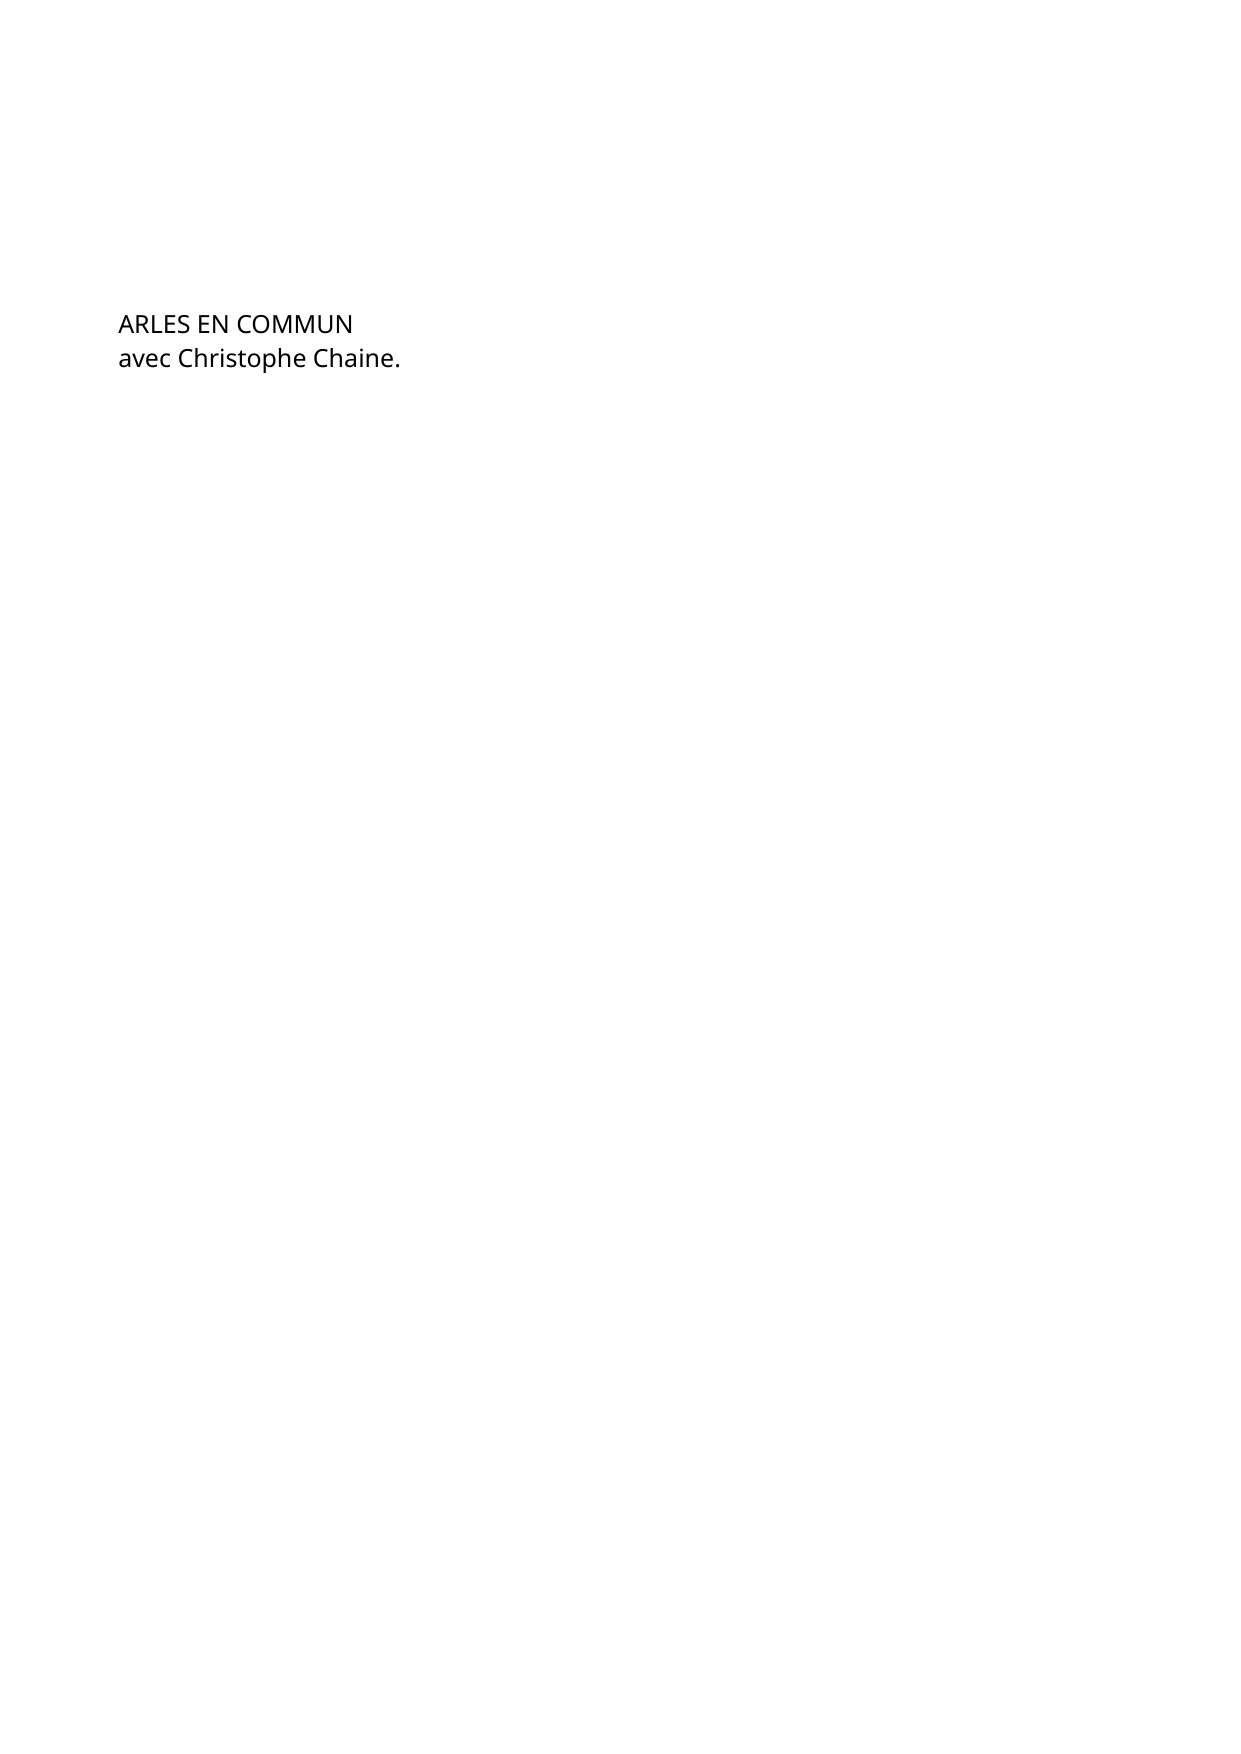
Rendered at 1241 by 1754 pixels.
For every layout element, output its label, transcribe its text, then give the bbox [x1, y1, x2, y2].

text ARLES EN COMMUN [118, 306, 1122, 340]
text avec Christophe Chaine. [118, 340, 1122, 374]
